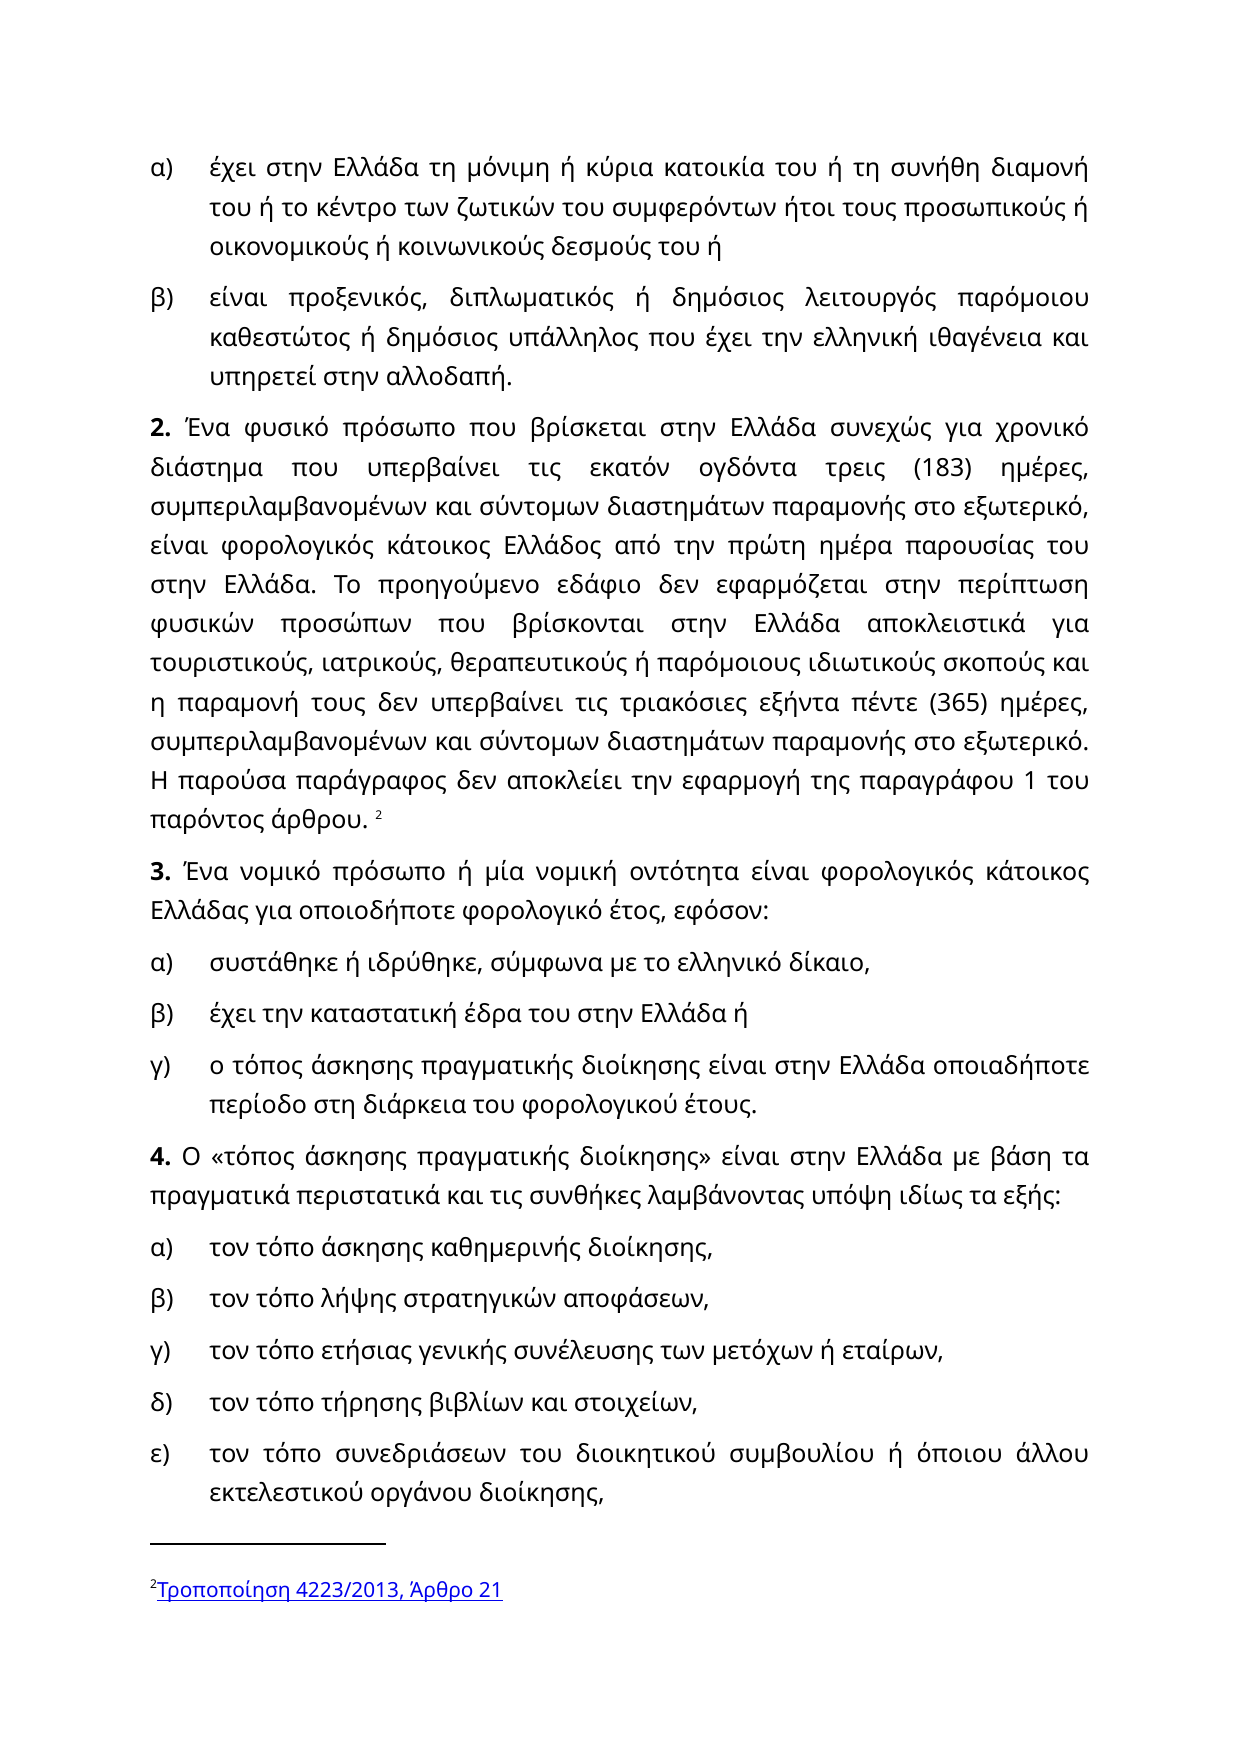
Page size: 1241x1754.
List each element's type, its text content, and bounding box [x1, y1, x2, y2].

list α) έχει στην Ελλάδα τη μόνιμη ή κύρια κατοικία του ή τη συνήθη διαμονή του ή το κέντρο των ζωτικών του συμφερόντων ήτοι τους προσωπικούς ή οικονομικούς ή κοινωνικούς δεσμούς του ή [150, 150, 1090, 262]
list γ) τον τόπο ετήσιας γενικής συνέλευσης των μετόχων ή εταίρων, [150, 1332, 1090, 1367]
list δ) τον τόπο τήρησης βιβλίων και στοιχείων, [150, 1384, 1090, 1418]
list β) τον τόπο λήψης στρατηγικών αποφάσεων, [150, 1281, 1090, 1315]
text 4. Ο «τόπος άσκησης πραγματικής διοίκησης» είναι στην Ελλάδα με βάση τα πραγματικά περιστατικά και τις συνθήκες λαμβάνοντας υπόψη ιδίως τα εξής: [150, 1138, 1090, 1212]
list γ) ο τόπος άσκησης πραγματικής διοίκησης είναι στην Ελλάδα οποιαδήποτε περίοδο στη διάρκεια του φορολογικού έτους. [150, 1047, 1090, 1121]
list ε) τον τόπο συνεδριάσεων του διοικητικού συμβουλίου ή όποιου άλλου εκτελεστικού οργάνου διοίκησης, [150, 1436, 1090, 1509]
text 3. Ένα νομικό πρόσωπο ή μία νομική οντότητα είναι φορολογικός κάτοικος Ελλάδας για οποιοδήποτε φορολογικό έτος, εφόσον: [150, 853, 1090, 927]
list β) είναι προξενικός, διπλωματικός ή δημόσιος λειτουργός παρόμοιου καθεστώτος ή δημόσιος υπάλληλος που έχει την ελληνική ιθαγένεια και υπηρετεί στην αλλοδαπή. [150, 280, 1090, 392]
text Τροποποίηση 4223/2013, Άρθρο 21 [150, 1576, 1090, 1604]
list α) συστάθηκε ή ιδρύθηκε, σύμφωνα με το ελληνικό δίκαιο, [150, 944, 1090, 978]
text 2. Ένα φυσικό πρόσωπο που βρίσκεται στην Ελλάδα συνεχώς για χρονικό διάστημα που υπερβαίνει τις εκατόν ογδόντα τρεις (183) ημέρες, συμπεριλαμβανομένων και σύντομων διαστημάτων παραμονής στο εξωτερικό, είναι φορολογικός κάτοικος Ελλάδος από την πρώτη ημέρα παρουσίας του στην Ελλάδα. Το προηγούμενο εδάφιο δεν εφαρμόζεται στην περίπτωση φυσικών προσώπων που βρίσκονται στην Ελλάδα αποκλειστικά για τουριστικούς, ιατρικούς, θεραπευτικούς ή παρόμοιους ιδιωτικούς σκοπούς και η παραμονή τους δεν υπερβαίνει τις τριακόσιες εξήντα πέντε (365) ημέρες, συμπεριλαμβανομένων και σύντομων διαστημάτων παραμονής στο εξωτερικό. Η παρούσα παράγραφος δεν αποκλείει την εφαρμογή της παραγράφου 1 του παρόντος άρθρου. [150, 410, 1090, 836]
list β) έχει την καταστατική έδρα του στην Ελλάδα ή [150, 996, 1090, 1030]
list α) τον τόπο άσκησης καθημερινής διοίκησης, [150, 1229, 1090, 1263]
